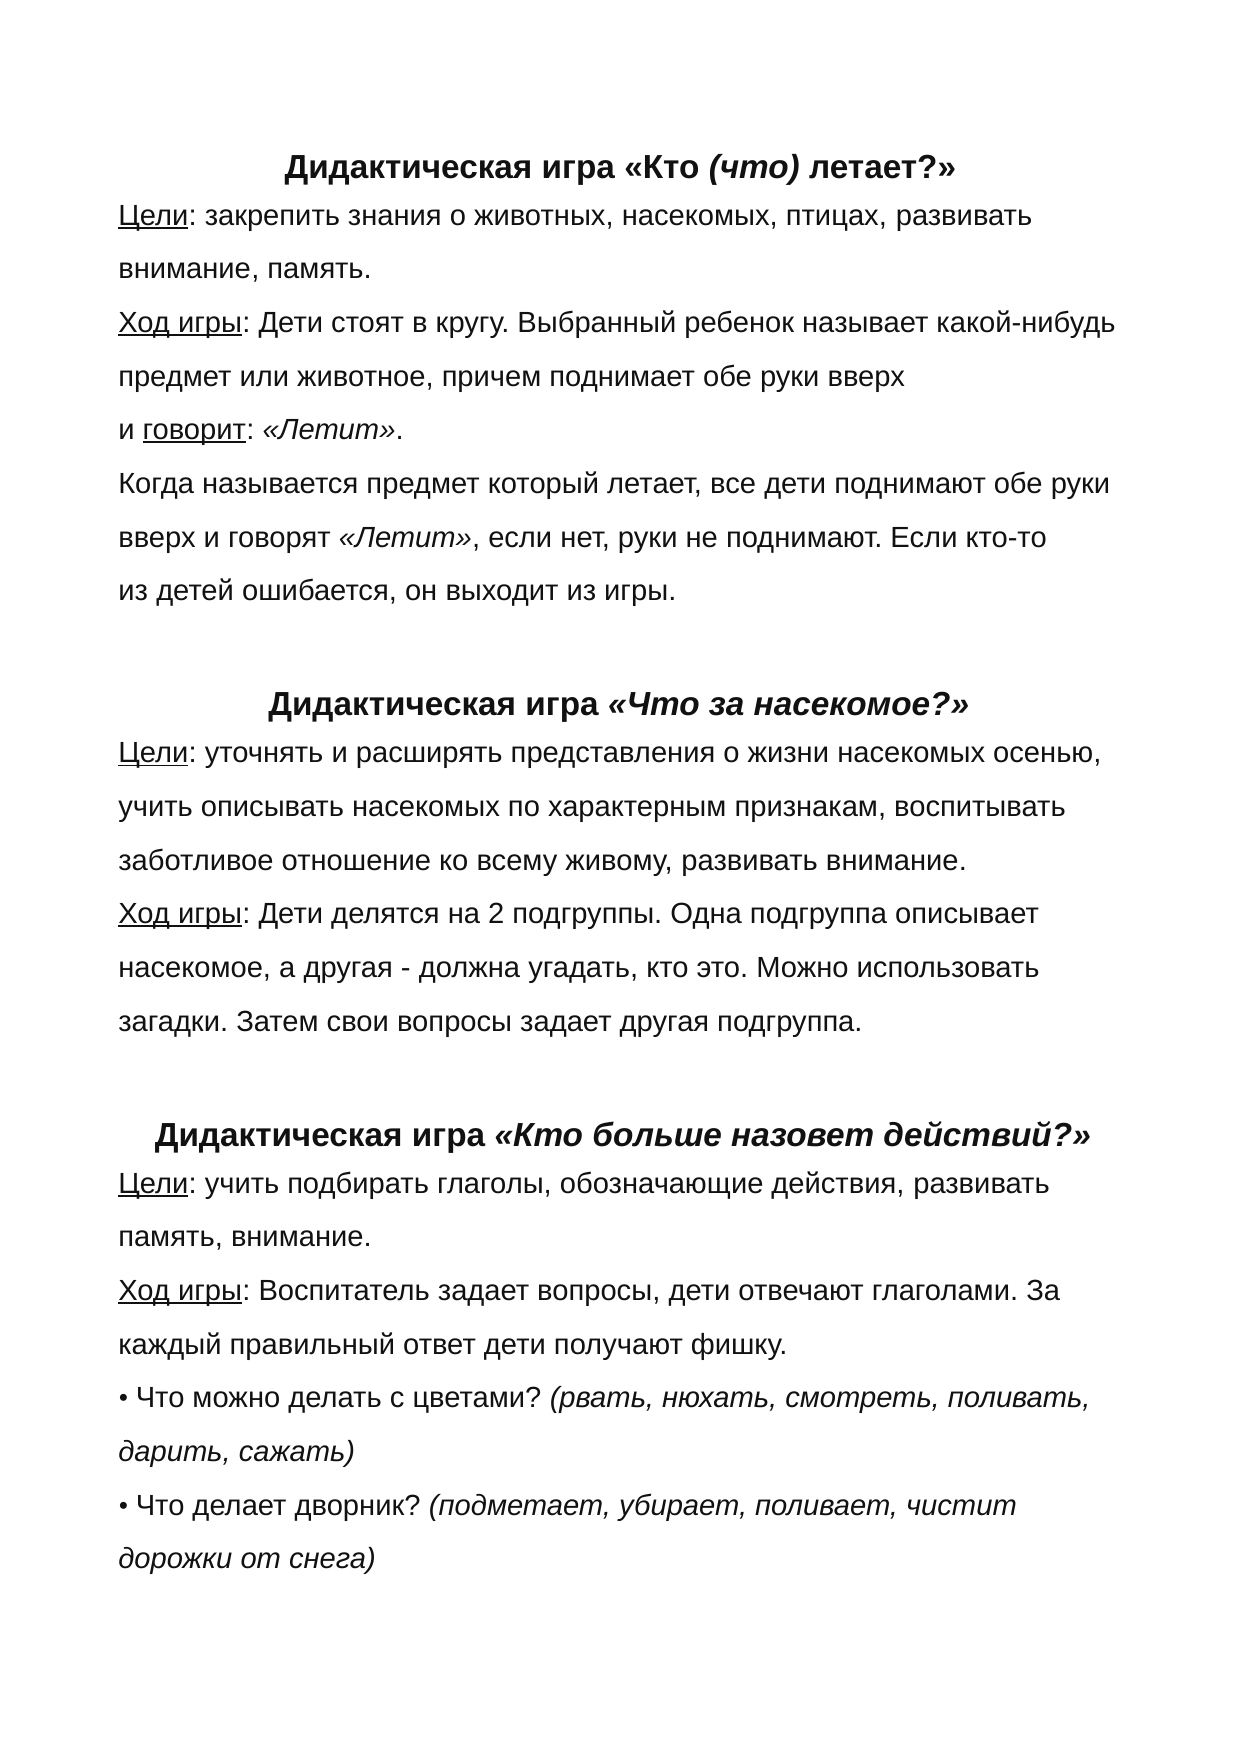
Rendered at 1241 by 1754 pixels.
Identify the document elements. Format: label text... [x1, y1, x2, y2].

text Цели: закрепить знания о животных, насекомых, птицах, развивать внимание, память. [118, 198, 1122, 285]
text Ход игры: Дети стоят в кругу. Выбранный ребенок называет какой-нибудь предмет или животное, причем поднимает обе руки вверх и говорит: «Летит». [118, 305, 1122, 446]
text Когда называется предмет который летает, все дети поднимают обе руки вверх и говорят «Летит», если нет, руки не поднимают. Если кто-то из детей ошибается, он выходит из игры. [118, 466, 1122, 607]
text Дидактическая игра «Кто (что) летает?» [118, 147, 1122, 185]
text Дидактическая игра «Кто больше назовет действий?» [118, 1115, 1122, 1153]
text Ход игры: Воспитатель задает вопросы, дети отвечают глаголами. За каждый правильный ответ дети получают фишку. [118, 1273, 1122, 1360]
text Ход игры: Дети делятся на 2 подгруппы. Одна подгруппа описывает насекомое, а другая - должна угадать, кто это. Можно использовать загадки. Затем свои вопросы задает другая подгруппа. [118, 896, 1122, 1037]
text Цели: учить подбирать глаголы, обозначающие действия, развивать память, внимание. [118, 1166, 1122, 1253]
text Цели: уточнять и расширять представления о жизни насекомых осенью, учить описывать насекомых по характерным признакам, воспитывать заботливое отношение ко всему живому, развивать внимание. [118, 735, 1122, 876]
text Дидактическая игра «Что за насекомое?» [118, 684, 1122, 723]
text • Что делает дворник? (подметает, убирает, поливает, чистит дорожки от снега) [118, 1488, 1122, 1575]
text • Что можно делать с цветами? (рвать, нюхать, смотреть, поливать, дарить, сажать) [118, 1380, 1122, 1468]
